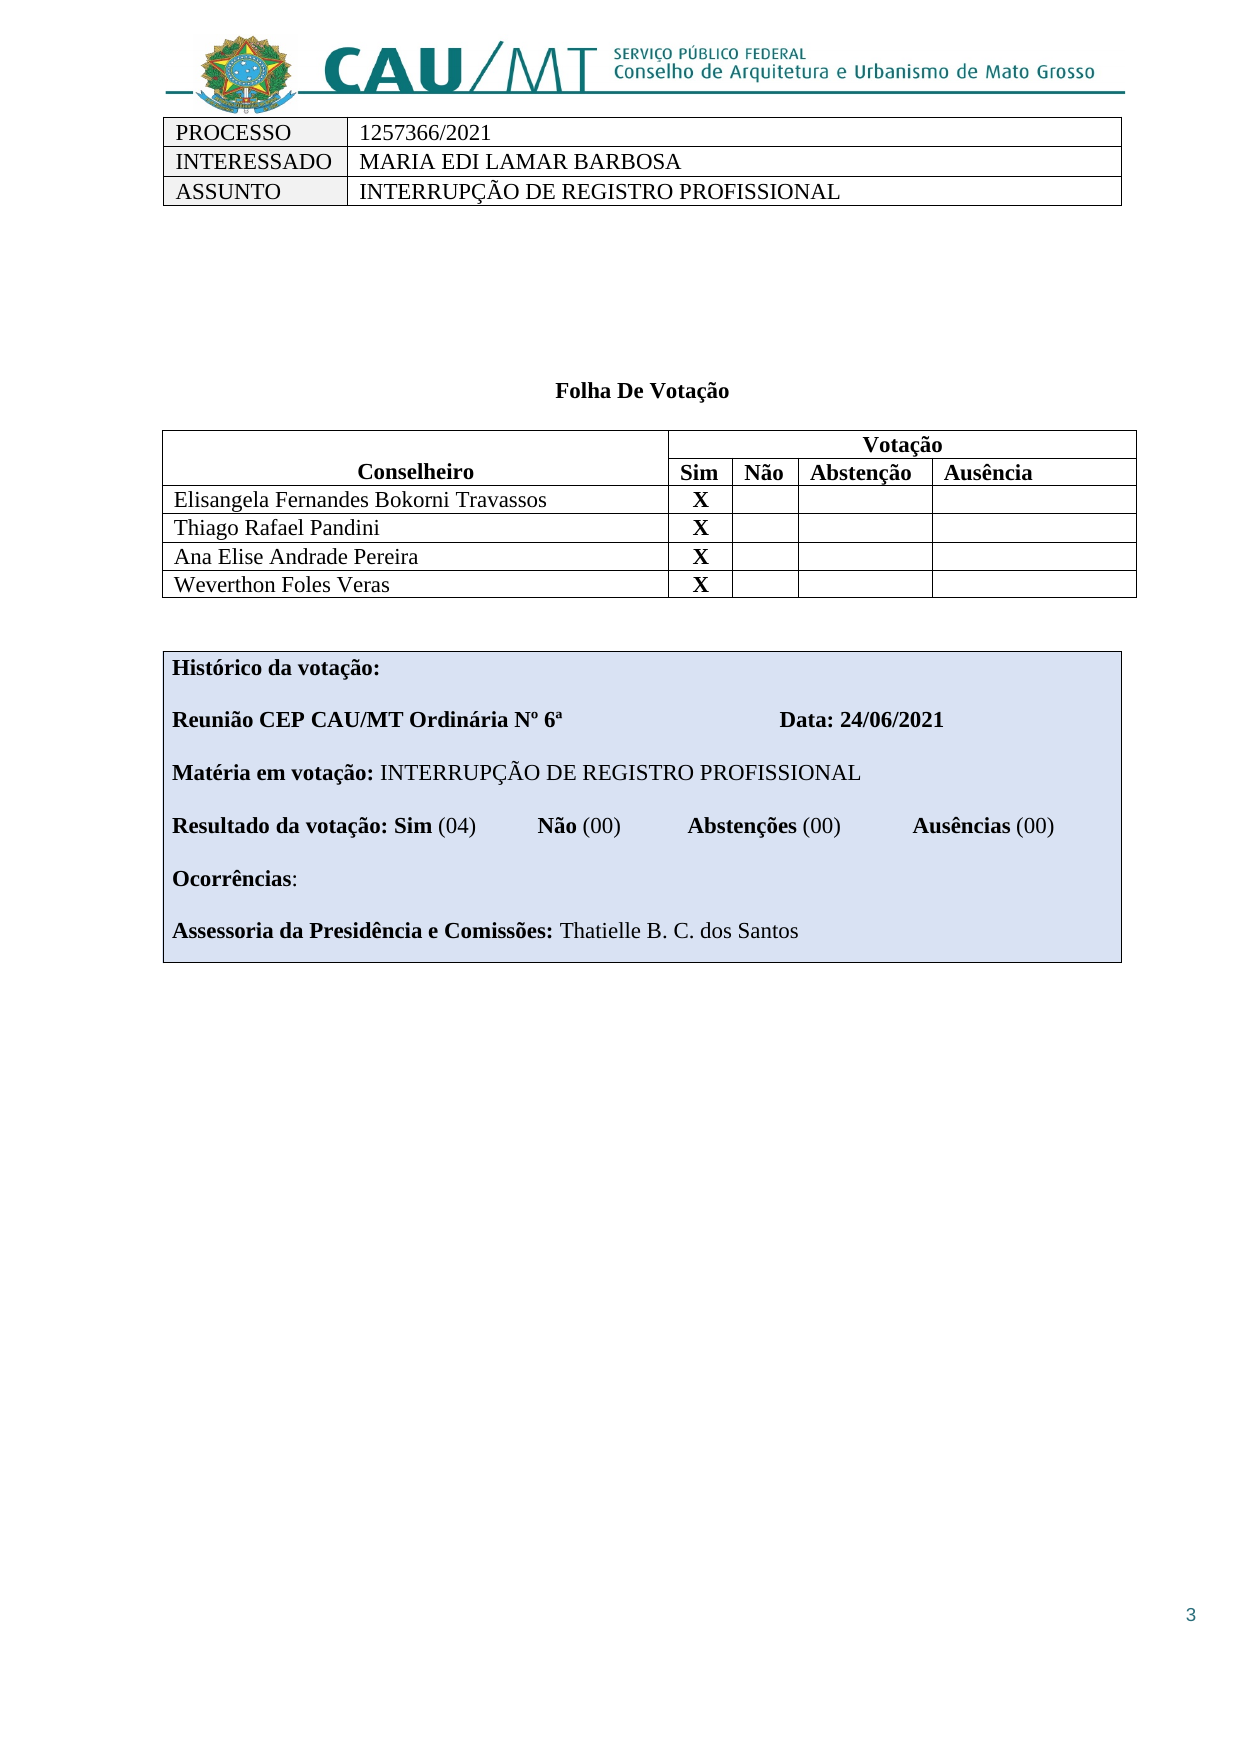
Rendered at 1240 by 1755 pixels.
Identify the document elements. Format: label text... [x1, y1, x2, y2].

table_header Conselheiro [163, 431, 668, 485]
table_cell X [669, 571, 732, 597]
table_cell [933, 514, 1136, 542]
table_cell [799, 543, 932, 569]
table_cell X [669, 514, 732, 542]
table_cell [933, 571, 1136, 597]
text Histórico da votação: [164, 652, 1121, 677]
table_cell Sim [669, 459, 732, 485]
table_cell [799, 486, 932, 512]
text Folha De Votação [162, 378, 1122, 404]
text Assessoria da Presidência e Comissões: Thatielle B. C. dos Santos [164, 914, 1121, 962]
text Resultado da votação: Sim (04) Não (00) Abstenções (00) Ausências (00) [164, 809, 1121, 835]
table_cell [933, 543, 1136, 569]
table_cell Ana Elise Andrade Pereira [163, 543, 668, 569]
text Reunião CEP CAU/MT Ordinária Nº 6ª Data: 24/06/2021 [164, 703, 1121, 730]
table_cell Não [733, 459, 798, 485]
table_cell [733, 571, 798, 597]
table_cell X [669, 486, 732, 512]
table_cell Abstenção [799, 459, 932, 485]
text Matéria em votação: INTERRUPÇÃO DE REGISTRO PROFISSIONAL [164, 756, 1121, 782]
table_cell [733, 486, 798, 512]
table_cell X [669, 543, 732, 569]
text Ocorrências: [164, 862, 1121, 888]
table_cell Elisangela Fernandes Bokorni Travassos [163, 486, 668, 512]
table_cell [933, 486, 1136, 512]
table_cell [733, 543, 798, 569]
table_cell [799, 571, 932, 597]
table_cell Thiago Rafael Pandini [163, 514, 668, 542]
table_header Votação [669, 431, 1136, 458]
table_cell [799, 514, 932, 542]
table_cell Weverthon Foles Veras [163, 571, 668, 597]
table_cell Ausência [933, 459, 1136, 485]
table_cell [733, 514, 798, 542]
